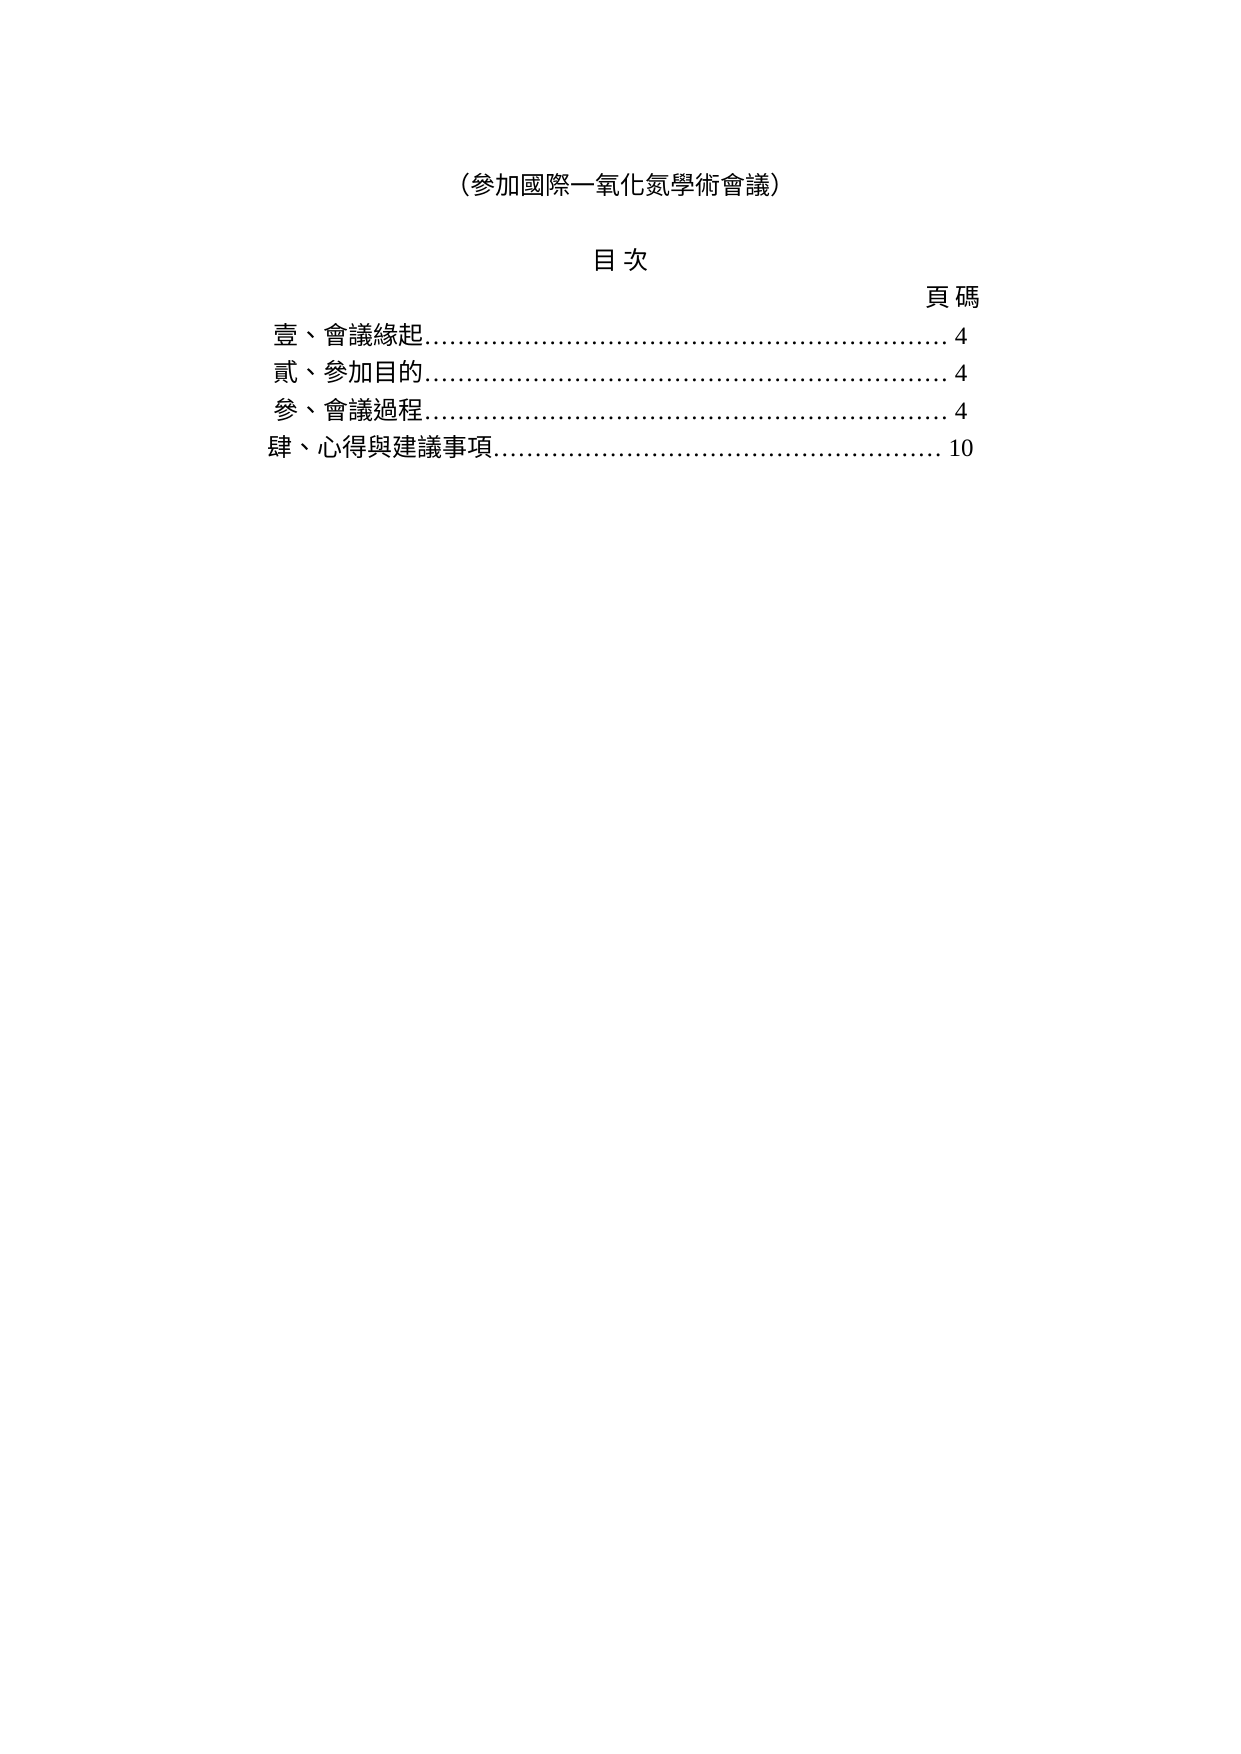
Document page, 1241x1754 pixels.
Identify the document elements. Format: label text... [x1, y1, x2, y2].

text 壹、會議緣起……………………………………………………… 4 [187, 314, 1053, 352]
text 參、會議過程……………………………………………………… 4 [187, 389, 1053, 427]
text 目 次 [187, 239, 1053, 277]
text （參加國際一氧化氮學術會議） [187, 164, 1053, 202]
text 肆、心得與建議事項……………………………………………… 10 [187, 427, 1053, 464]
text 頁 碼 [187, 277, 1005, 314]
text 貳、參加目的……………………………………………………… 4 [187, 352, 1053, 389]
